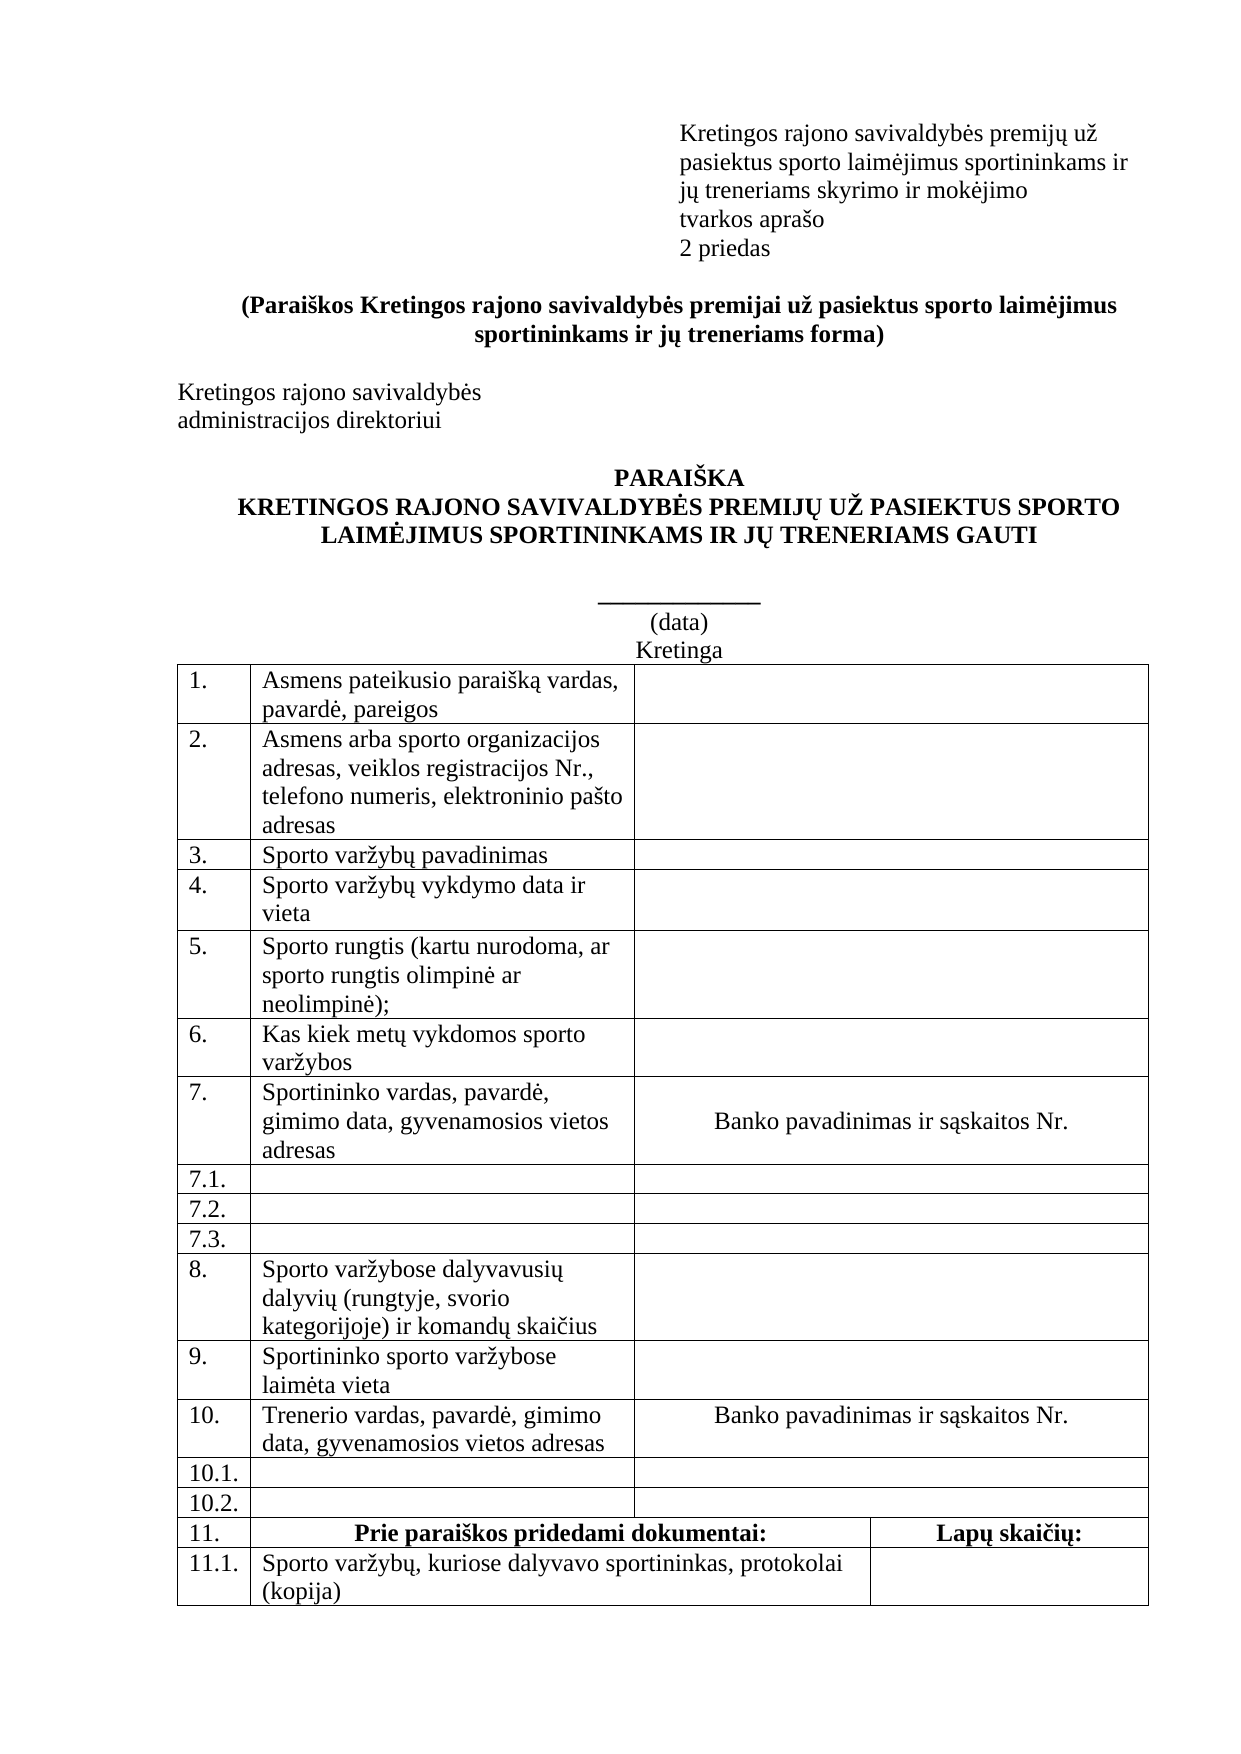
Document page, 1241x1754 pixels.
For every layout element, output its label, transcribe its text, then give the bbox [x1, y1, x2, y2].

table_cell [251, 1488, 634, 1517]
table_cell Sporto varžybose dalyvavusių dalyvių (rungtyje, svorio kategorijoje) ir komandų skaičius [251, 1254, 634, 1340]
table_cell [635, 1194, 1148, 1223]
table_cell [635, 1488, 1148, 1517]
table_cell [251, 1458, 634, 1487]
table_cell [635, 1019, 1148, 1076]
table_cell 7.1. [178, 1165, 250, 1193]
table_cell [251, 1194, 634, 1223]
table_cell 5. [178, 931, 250, 1018]
table_cell 8. [178, 1254, 250, 1340]
table_cell [871, 1548, 1148, 1605]
table_cell Kas kiek metų vykdomos sporto varžybos [251, 1019, 634, 1076]
table_cell [251, 1224, 634, 1253]
table_cell [635, 1341, 1148, 1399]
table_cell 9. [178, 1341, 250, 1399]
text Kretinga [177, 636, 1181, 664]
text KRETINGOS RAJONO SAVIVALDYBĖS PREMIJŲ UŽ PASIEKTUS SPORTO LAIMĖJIMUS SPORTININKAMS IR JŲ TRENERIAMS GAUTI [177, 492, 1181, 549]
table_cell 4. [178, 870, 250, 930]
table_cell 10.1. [178, 1458, 250, 1487]
text Kretingos rajono savivaldybės premijų už [177, 118, 1181, 147]
text administracijos direktoriui [177, 406, 1181, 434]
table_cell Sportininko sporto varžybose laimėta vieta [251, 1341, 634, 1399]
text Kretingos rajono savivaldybės [177, 377, 1181, 406]
table_cell Sporto varžybų, kuriose dalyvavo sportininkas, protokolai (kopija) [251, 1548, 870, 1605]
table_header [635, 665, 1148, 723]
table_cell Prie paraiškos pridedami dokumentai: [251, 1518, 870, 1547]
table_cell [635, 840, 1148, 869]
table_cell 6. [178, 1019, 250, 1076]
table_cell 7. [178, 1077, 250, 1163]
text tvarkos aprašo [177, 204, 1181, 233]
table_cell [635, 1458, 1148, 1487]
table_cell Asmens arba sporto organizacijos adresas, veiklos registracijos Nr., telefono numeris, elektroninio pašto adresas [251, 724, 634, 839]
table_cell 7.3. [178, 1224, 250, 1253]
table_cell Sportininko vardas, pavardė, gimimo data, gyvenamosios vietos adresas [251, 1077, 634, 1163]
table_cell [635, 1254, 1148, 1340]
table_cell [635, 1224, 1148, 1253]
table_cell [635, 931, 1148, 1018]
table_cell Sporto rungtis (kartu nurodoma, ar sporto rungtis olimpinė ar neolimpinė); [251, 931, 634, 1018]
table_cell 7.2. [178, 1194, 250, 1223]
table_cell Lapų skaičių: [871, 1518, 1148, 1547]
table_cell Sporto varžybų pavadinimas [251, 840, 634, 869]
table_cell 10.2. [178, 1488, 250, 1517]
text jų treneriams skyrimo ir mokėjimo [177, 176, 1181, 204]
table_cell Sporto varžybų vykdymo data ir vieta [251, 870, 634, 930]
table_cell 11. [178, 1518, 250, 1547]
table_cell 10. [178, 1400, 250, 1457]
table_header 1. [178, 665, 250, 723]
text (data) [177, 607, 1181, 636]
text _____________ [177, 578, 1181, 607]
table_cell 11.1. [178, 1548, 250, 1605]
table_cell Trenerio vardas, pavardė, gimimo data, gyvenamosios vietos adresas [251, 1400, 634, 1457]
table_cell [635, 1165, 1148, 1193]
table_cell [635, 870, 1148, 930]
table_cell Banko pavadinimas ir sąskaitos Nr. [635, 1077, 1148, 1163]
table_cell Banko pavadinimas ir sąskaitos Nr. [635, 1400, 1148, 1457]
text PARAIŠKA [177, 463, 1181, 492]
table_cell [635, 724, 1148, 839]
text pasiektus sporto laimėjimus sportininkams ir [177, 147, 1181, 176]
text (Paraiškos Kretingos rajono savivaldybės premijai už pasiektus sporto laimėjimus sportininkams ir jų treneriams forma) [177, 291, 1181, 348]
table_cell [251, 1165, 634, 1193]
text 2 priedas [177, 233, 1181, 262]
table_cell 3. [178, 840, 250, 869]
table_header Asmens pateikusio paraišką vardas, pavardė, pareigos [251, 665, 634, 723]
table_cell 2. [178, 724, 250, 839]
